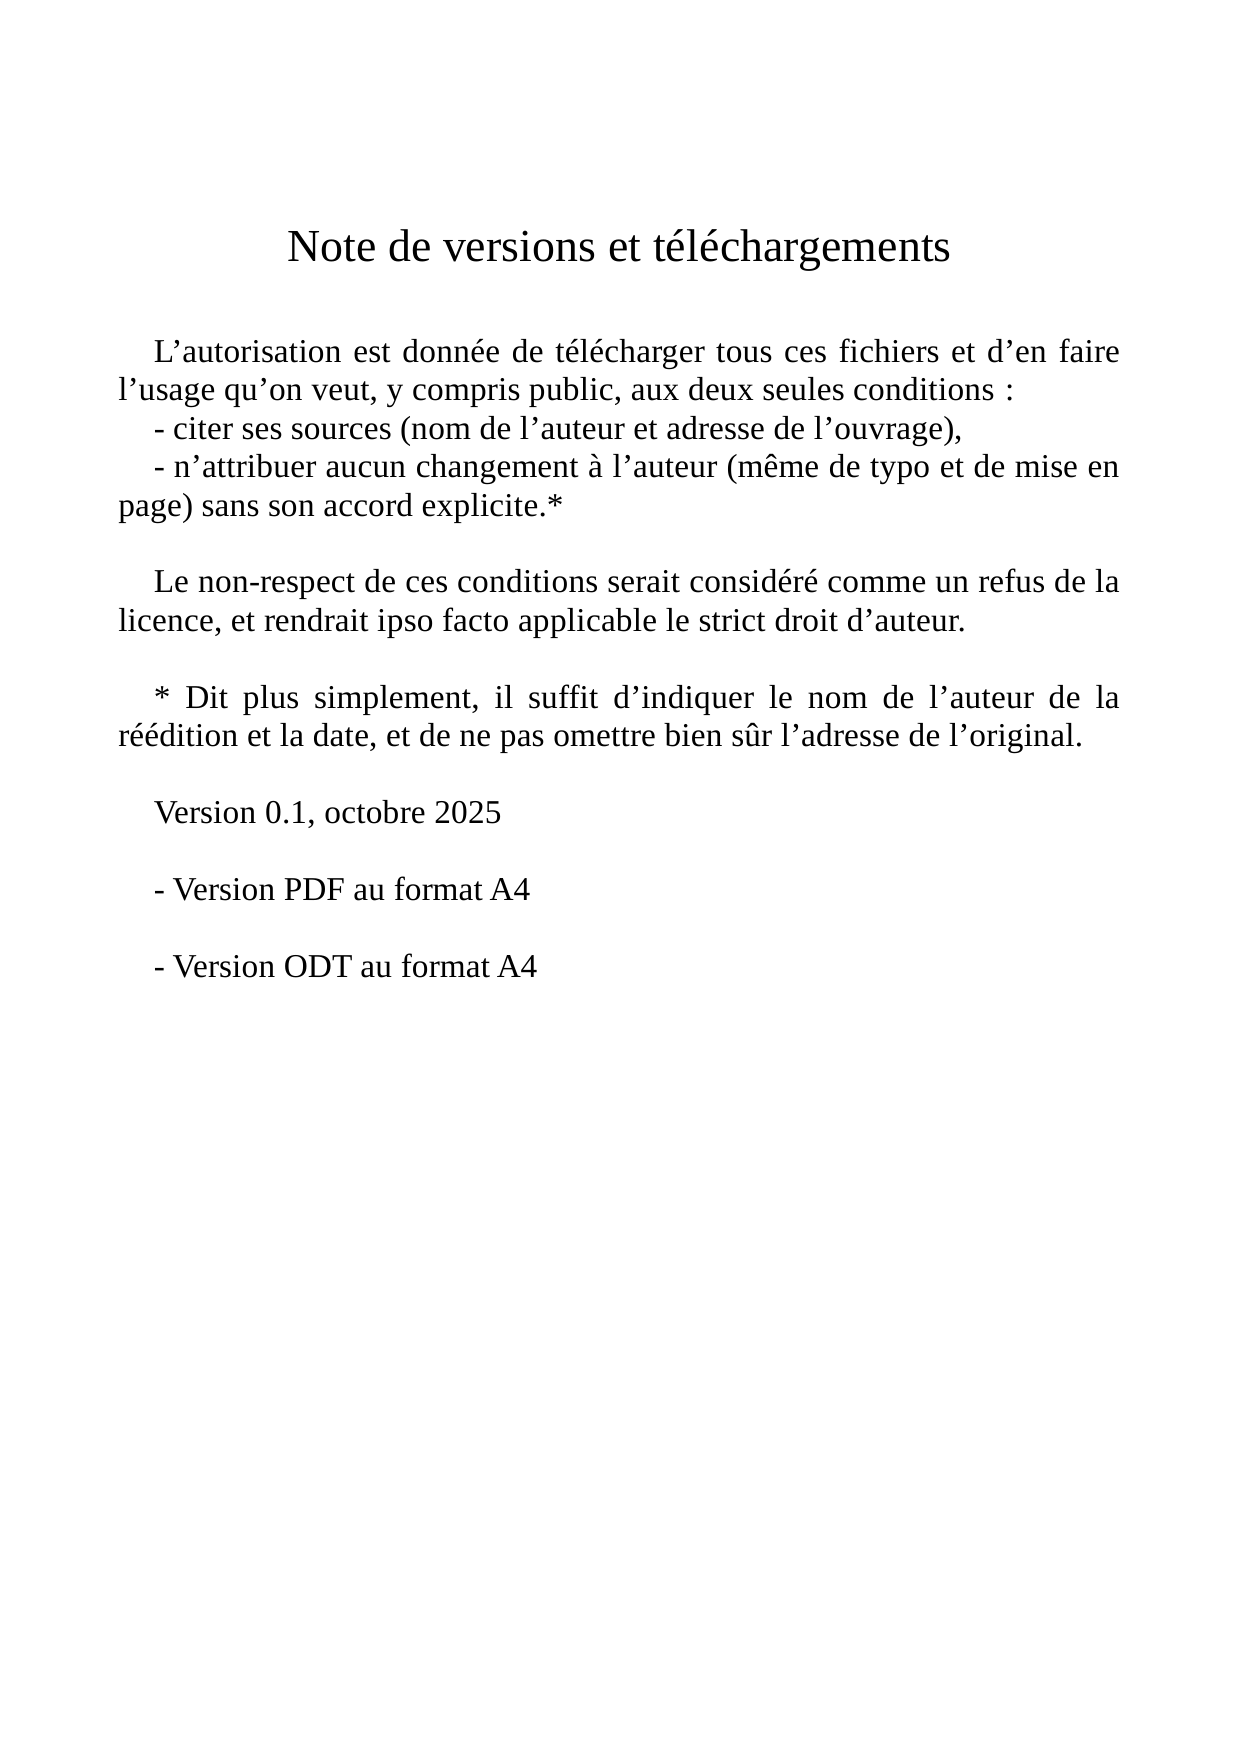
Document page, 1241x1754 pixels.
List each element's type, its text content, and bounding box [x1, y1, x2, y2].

text Le non-respect de ces conditions serait considéré comme un refus de la licence, et rendrait ipso facto applicable le strict droit d’auteur. [118, 561, 1122, 638]
text * Dit plus simplement, il suffit d’indiquer le nom de l’auteur de la réédition et la date, et de ne pas omettre bien sûr l’adresse de l’original. [118, 677, 1122, 753]
text - citer ses sources (nom de l’auteur et adresse de l’ouvrage), [118, 408, 1122, 446]
subtitle Note de versions et téléchargements [118, 219, 1122, 272]
text - Version PDF au format A4 [118, 869, 1122, 907]
text L’autorisation est donnée de télécharger tous ces fichiers et d’en faire l’usage qu’on veut, y compris public, aux deux seules conditions : [118, 331, 1122, 408]
text - Version ODT au format A4 [118, 946, 1122, 984]
text Version 0.1, octobre 2025 [118, 792, 1122, 830]
text - n’attribuer aucun changement à l’auteur (même de typo et de mise en page) sans son accord explicite.* [118, 446, 1122, 523]
